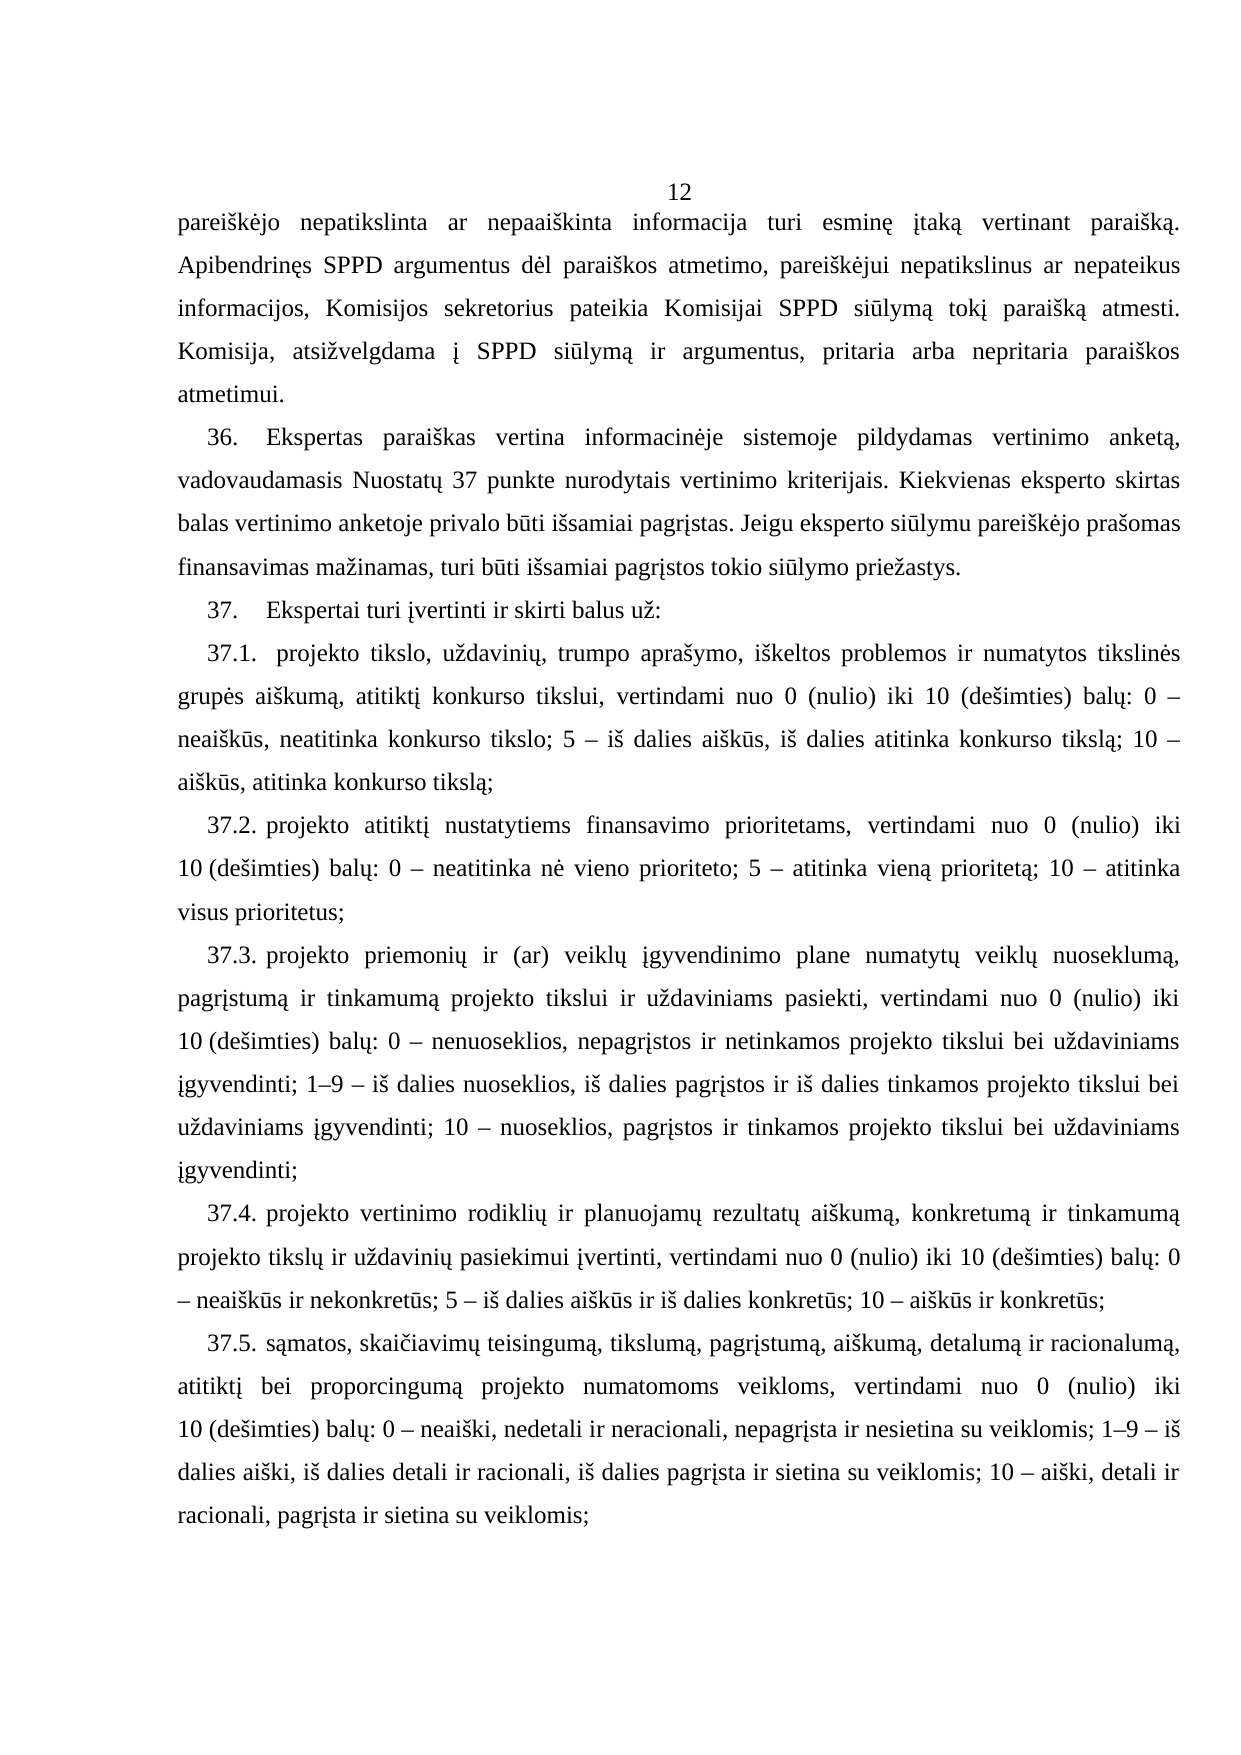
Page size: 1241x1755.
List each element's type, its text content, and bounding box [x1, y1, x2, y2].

text 36. Ekspertas paraiškas vertina informacinėje sistemoje pildydamas vertinimo anketą, vadovaudamasis Nuostatų 37 punkte nurodytais vertinimo kriterijais. Kiekvienas eksperto skirtas balas vertinimo anketoje privalo būti išsamiai pagrįstas. Jeigu eksperto siūlymu pareiškėjo prašomas finansavimas mažinamas, turi būti išsamiai pagrįstos tokio siūlymo priežastys. [177, 422, 1181, 580]
text 37.3. projekto priemonių ir (ar) veiklų įgyvendinimo plane numatytų veiklų nuoseklumą, pagrįstumą ir tinkamumą projekto tikslui ir uždaviniams pasiekti, vertindami nuo 0 (nulio) iki 10 (dešimties) balų: 0 – nenuoseklios, nepagrįstos ir netinkamos projekto tikslui bei uždaviniams įgyvendinti; 1–9 – iš dalies nuoseklios, iš dalies pagrįstos ir iš dalies tinkamos projekto tikslui bei uždaviniams įgyvendinti; 10 – nuoseklios, pagrįstos ir tinkamos projekto tikslui bei uždaviniams įgyvendinti; [177, 940, 1181, 1184]
text 37.2. projekto atitiktį nustatytiems finansavimo prioritetams, vertindami nuo 0 (nulio) iki 10 (dešimties) balų: 0 – neatitinka nė vieno prioriteto; 5 – atitinka vieną prioritetą; 10 – atitinka visus prioritetus; [177, 810, 1181, 925]
text pareiškėjo nepatikslinta ar nepaaiškinta informacija turi esminę įtaką vertinant paraišką. Apibendrinęs SPPD argumentus dėl paraiškos atmetimo, pareiškėjui nepatikslinus ar nepateikus informacijos, Komisijos sekretorius pateikia Komisijai SPPD siūlymą tokį paraišką atmesti. Komisija, atsižvelgdama į SPPD siūlymą ir argumentus, pritaria arba nepritaria paraiškos atmetimui. [177, 207, 1181, 408]
text 37.1. projekto tikslo, uždavinių, trumpo aprašymo, iškeltos problemos ir numatytos tikslinės grupės aiškumą, atitiktį konkurso tikslui, vertindami nuo 0 (nulio) iki 10 (dešimties) balų: 0 – neaiškūs, neatitinka konkurso tikslo; 5 – iš dalies aiškūs, iš dalies atitinka konkurso tikslą; 10 – aiškūs, atitinka konkurso tikslą; [177, 638, 1181, 796]
text 37. Ekspertai turi įvertinti ir skirti balus už: [177, 595, 1181, 623]
text 37.4. projekto vertinimo rodiklių ir planuojamų rezultatų aiškumą, konkretumą ir tinkamumą projekto tikslų ir uždavinių pasiekimui įvertinti, vertindami nuo 0 (nulio) iki 10 (dešimties) balų: 0 – neaiškūs ir nekonkretūs; 5 – iš dalies aiškūs ir iš dalies konkretūs; 10 – aiškūs ir konkretūs; [177, 1198, 1181, 1313]
text 37.5. sąmatos, skaičiavimų teisingumą, tikslumą, pagrįstumą, aiškumą, detalumą ir racionalumą, atitiktį bei proporcingumą projekto numatomoms veikloms, vertindami nuo 0 (nulio) iki 10 (dešimties) balų: 0 – neaiški, nedetali ir neracionali, nepagrįsta ir nesietina su veiklomis; 1–9 – iš dalies aiški, iš dalies detali ir racionali, iš dalies pagrįsta ir sietina su veiklomis; 10 – aiški, detali ir racionali, pagrįsta ir sietina su veiklomis; [177, 1328, 1181, 1529]
